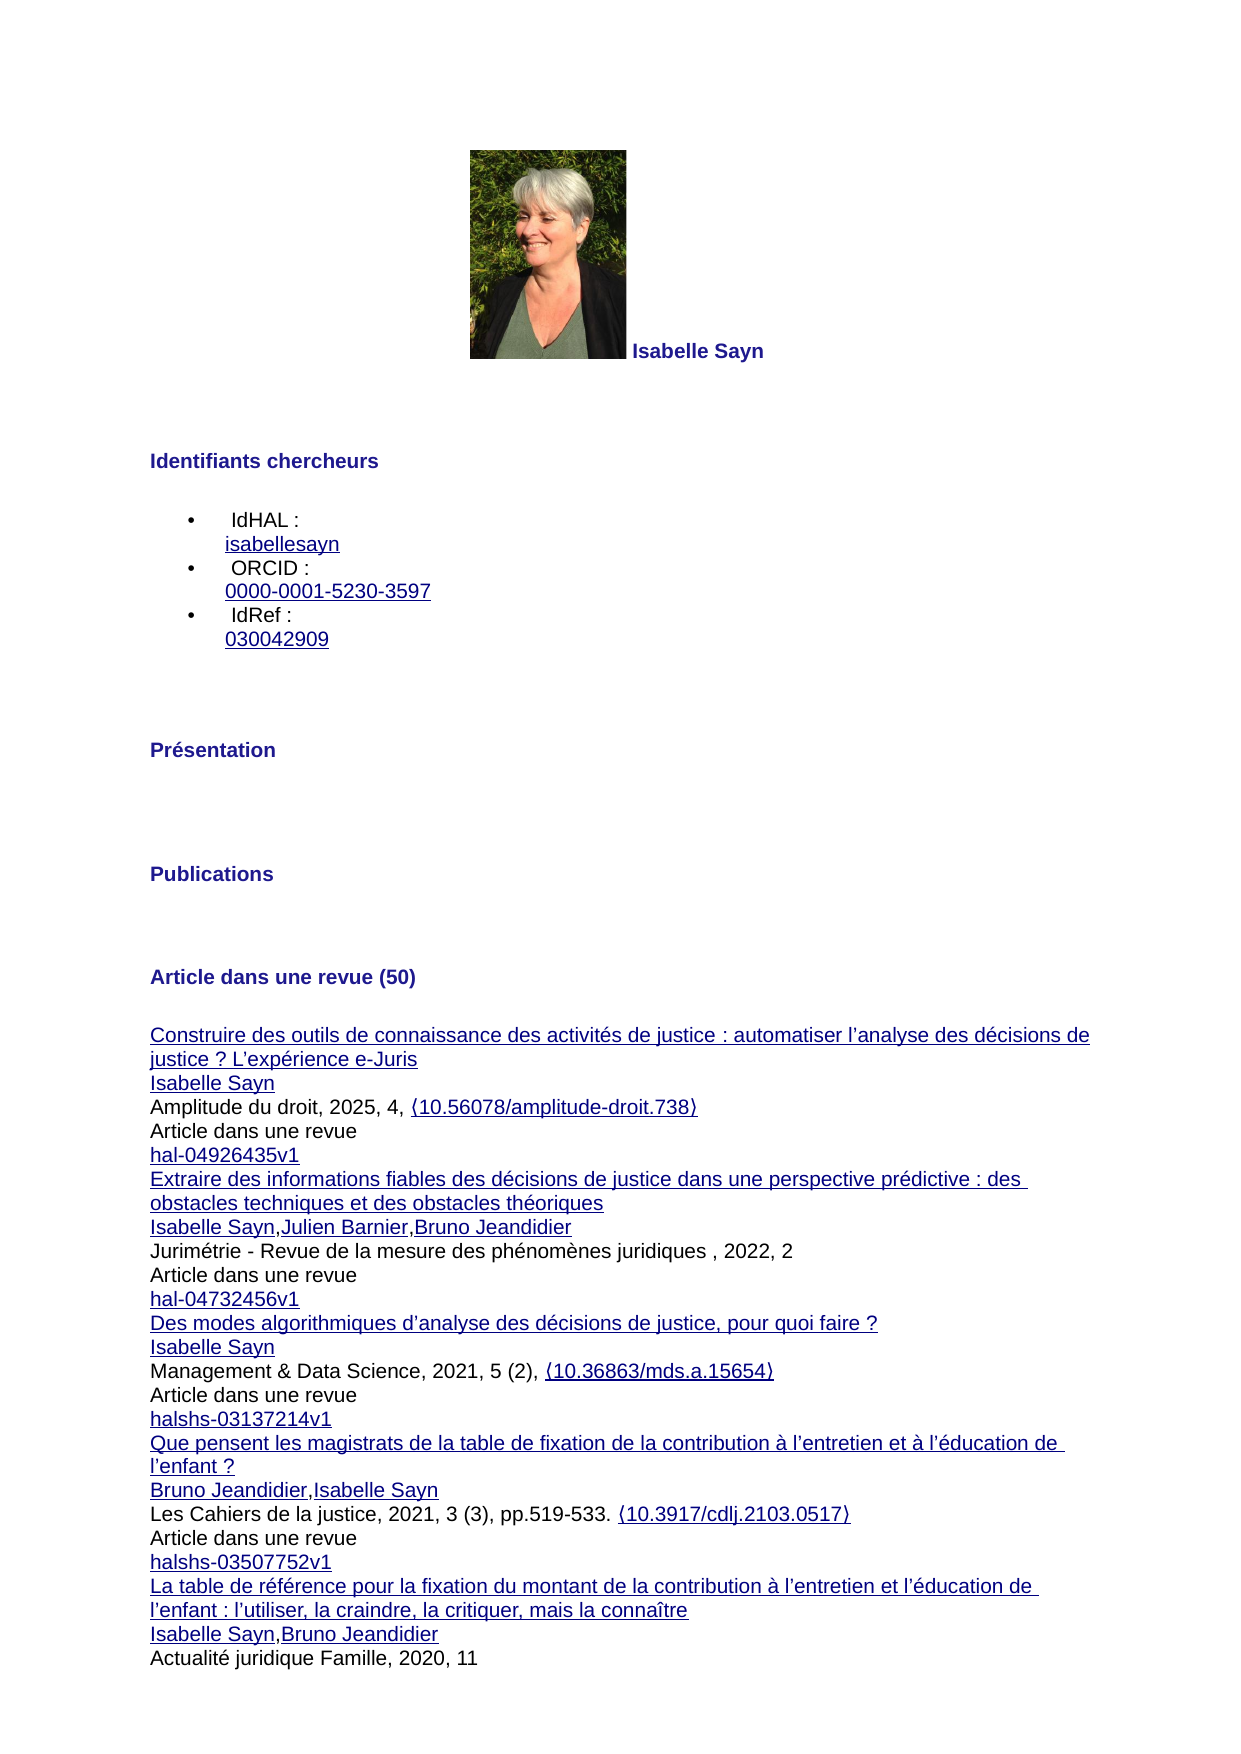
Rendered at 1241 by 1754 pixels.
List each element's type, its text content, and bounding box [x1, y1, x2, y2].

table_cell Extraire des informations fiables des décisions de justice dans une perspective prédictive : des obstacles techniques et des obstacles théoriques Isabelle Sayn,Julien Barnier,Bruno Jeandidier Jurimétrie - Revue de la mesure des phénomènes juridiques , 2022, 2 Article dans une revue hal-04732456v1 [150, 1167, 1090, 1311]
list 030042909 [187, 627, 1090, 651]
picture [470, 150, 627, 359]
table_cell La table de référence pour la fixation du montant de la contribution à l’entretien et l’éducation de l’enfant : l’utiliser, la craindre, la critiquer, mais la connaître Isabelle Sayn,Bruno Jeandidier Actualité juridique Famille, 2020, 11 [150, 1574, 1090, 1670]
table_header justice ? L’expérience e-Juris Isabelle Sayn Amplitude du droit, 2025, 4, ⟨10.56078/amplitude-droit.738⟩ Article dans une revue hal-04926435v1 [150, 1045, 1090, 1167]
subtitle Article dans une revue (50) [150, 965, 1090, 989]
list isabellesayn [187, 531, 1090, 555]
list IdHAL : [187, 507, 1090, 531]
subtitle Publications [150, 862, 1090, 886]
list ORCID : [187, 555, 1090, 579]
list IdRef : [187, 603, 1090, 627]
subtitle Présentation [150, 738, 1090, 762]
list 0000-0001-5230-3597 [187, 579, 1090, 603]
subtitle Identifiants chercheurs [150, 449, 1090, 473]
subtitle Isabelle Sayn [150, 150, 1090, 363]
table_header Construire des outils de connaissance des activités de justice : automatiser l’analyse des décisions de [150, 1023, 1090, 1044]
table_cell Que pensent les magistrats de la table de fixation de la contribution à l’entretien et à l’éducation de l’enfant ? Bruno Jeandidier,Isabelle Sayn Les Cahiers de la justice, 2021, 3 (3), pp.519-533. ⟨10.3917/cdlj.2103.0517⟩ Article dans une revue halshs-03507752v1 [150, 1430, 1090, 1574]
table_cell Des modes algorithmiques d’analyse des décisions de justice, pour quoi faire ? Isabelle Sayn Management & Data Science, 2021, 5 (2), ⟨10.36863/mds.a.15654⟩ Article dans une revue halshs-03137214v1 [150, 1311, 1090, 1430]
